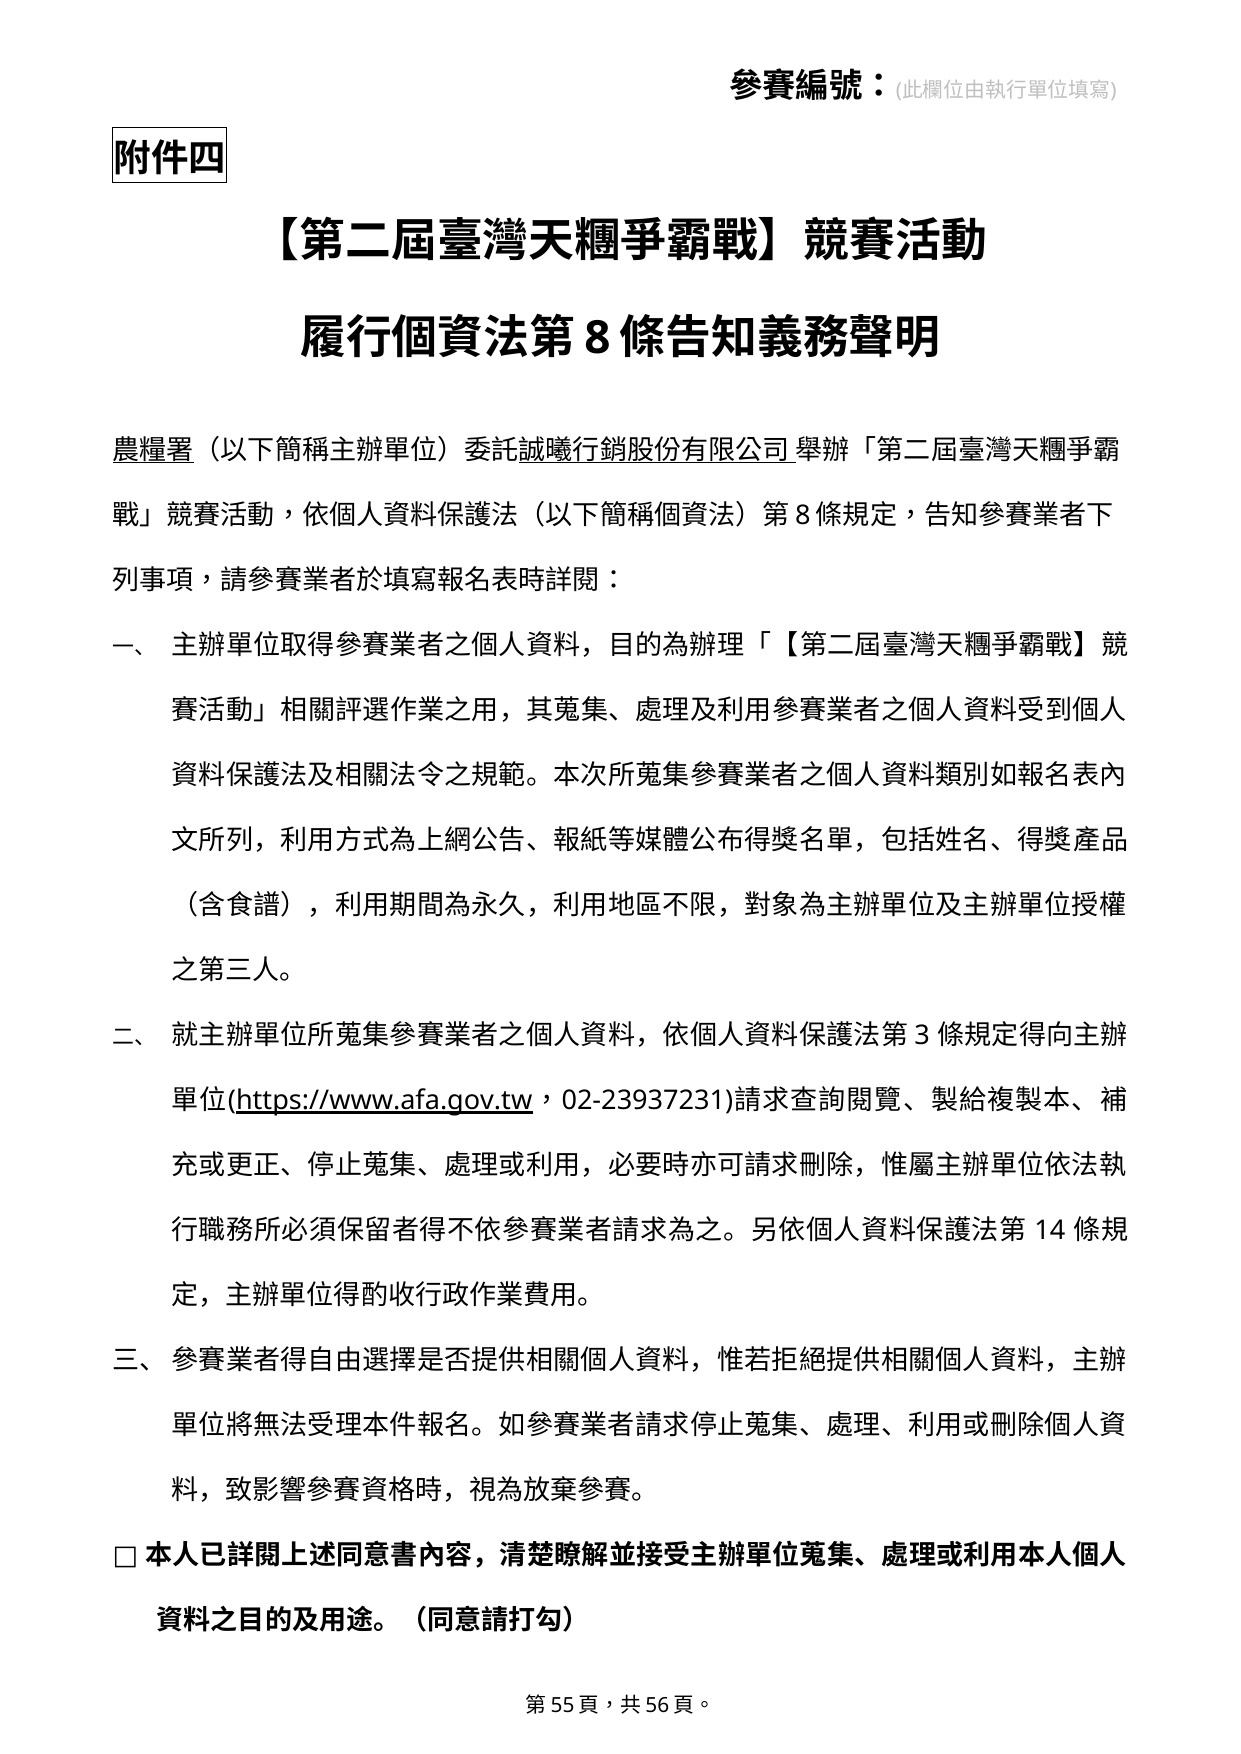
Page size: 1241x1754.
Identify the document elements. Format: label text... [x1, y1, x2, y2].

text □ 本人已詳閱上述同意書內容，清楚瞭解並接受主辦單位蒐集、處理或利用本人個人資料之目的及用途。（同意請打勾） [112, 1520, 1128, 1650]
text 【第二屆臺灣天糰爭霸戰】競賽活動 [112, 187, 1128, 285]
text 農糧署（以下簡稱主辦單位）委託誠曦行銷股份有限公司 舉辦「第二屆臺灣天糰爭霸戰」競賽活動，依個人資料保護法（以下簡稱個資法）第8條規定，告知參賽業者下列事項，請參賽業者於填寫報名表時詳閱： [112, 415, 1128, 610]
list 就主辦單位所蒐集參賽業者之個人資料，依個人資料保護法第3 條規定得向主辦單位(https://www.afa.gov.tw，02-23937231)請求查詢閱覽、製給複製本、補充或更正、停止蒐集、處理或利用，必要時亦可請求刪除，惟屬主辦單位依法執行職務所必須保留者得不依參賽業者請求為之。另依個人資料保護法第14 條規定，主辦單位得酌收行政作業費用。 [112, 1000, 1128, 1325]
list 參賽業者得自由選擇是否提供相關個人資料，惟若拒絕提供相關個人資料，主辦單位將無法受理本件報名。如參賽業者請求停止蒐集、處理、利用或刪除個人資料，致影響參賽資格時，視為放棄參賽。 [112, 1325, 1128, 1520]
text 附件四 [112, 122, 1128, 187]
text 履行個資法第8條告知義務聲明 [112, 285, 1128, 382]
list 主辦單位取得參賽業者之個人資料，目的為辦理「【第二屆臺灣天糰爭霸戰】競賽活動」相關評選作業之用，其蒐集、處理及利用參賽業者之個人資料受到個人資料保護法及相關法令之規範。本次所蒐集參賽業者之個人資料類別如報名表內文所列，利用方式為上網公告、報紙等媒體公布得獎名單，包括姓名、得獎產品（含食譜），利用期間為永久，利用地區不限，對象為主辦單位及主辦單位授權之第三人。 [112, 610, 1128, 1000]
